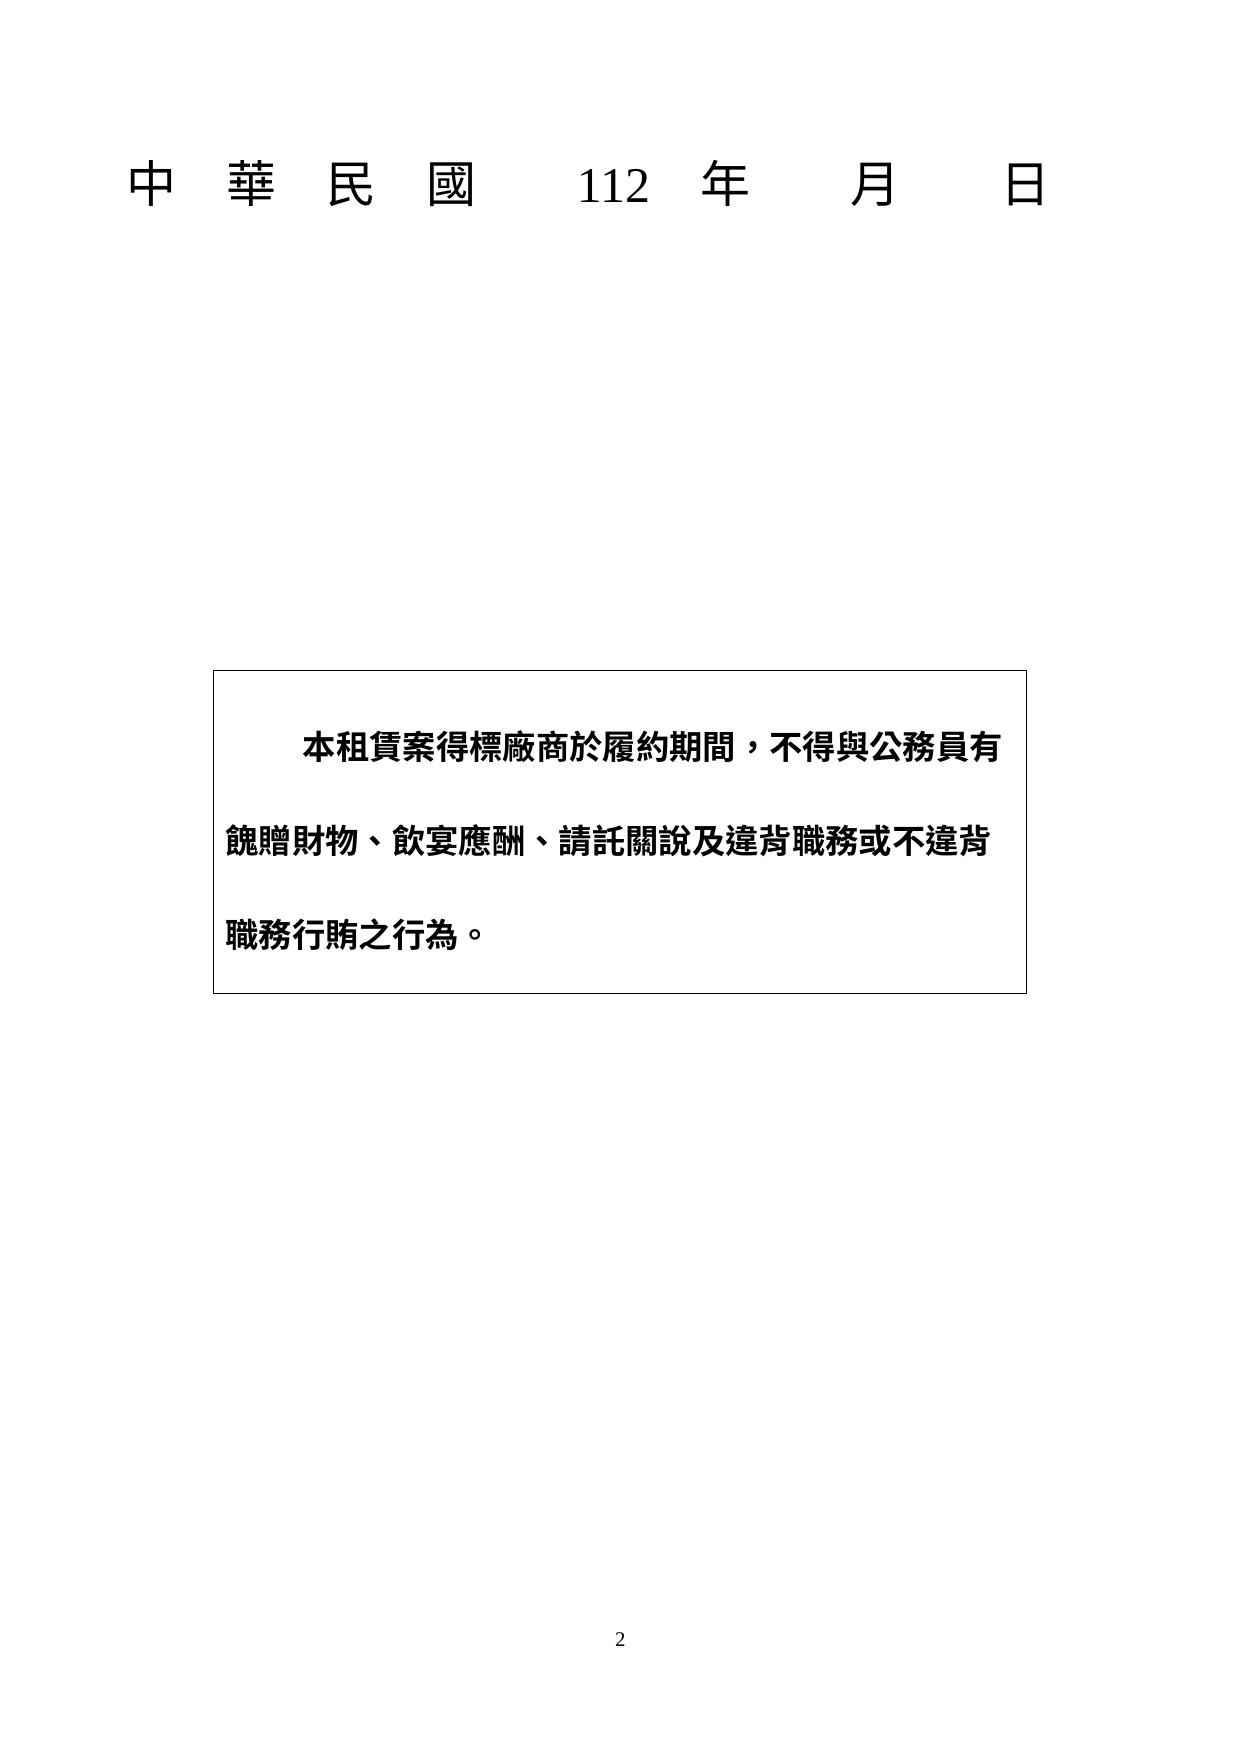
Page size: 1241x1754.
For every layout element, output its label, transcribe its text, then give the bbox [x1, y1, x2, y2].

text 中 華 民 國 112 年 月 日 [127, 108, 1122, 233]
table_header 本租賃案得標廠商於履約期間，不得與公務員有餽贈財物、飲宴應酬、請託關說及違背職務或不違背職務行賄之行為。 [214, 671, 1026, 993]
